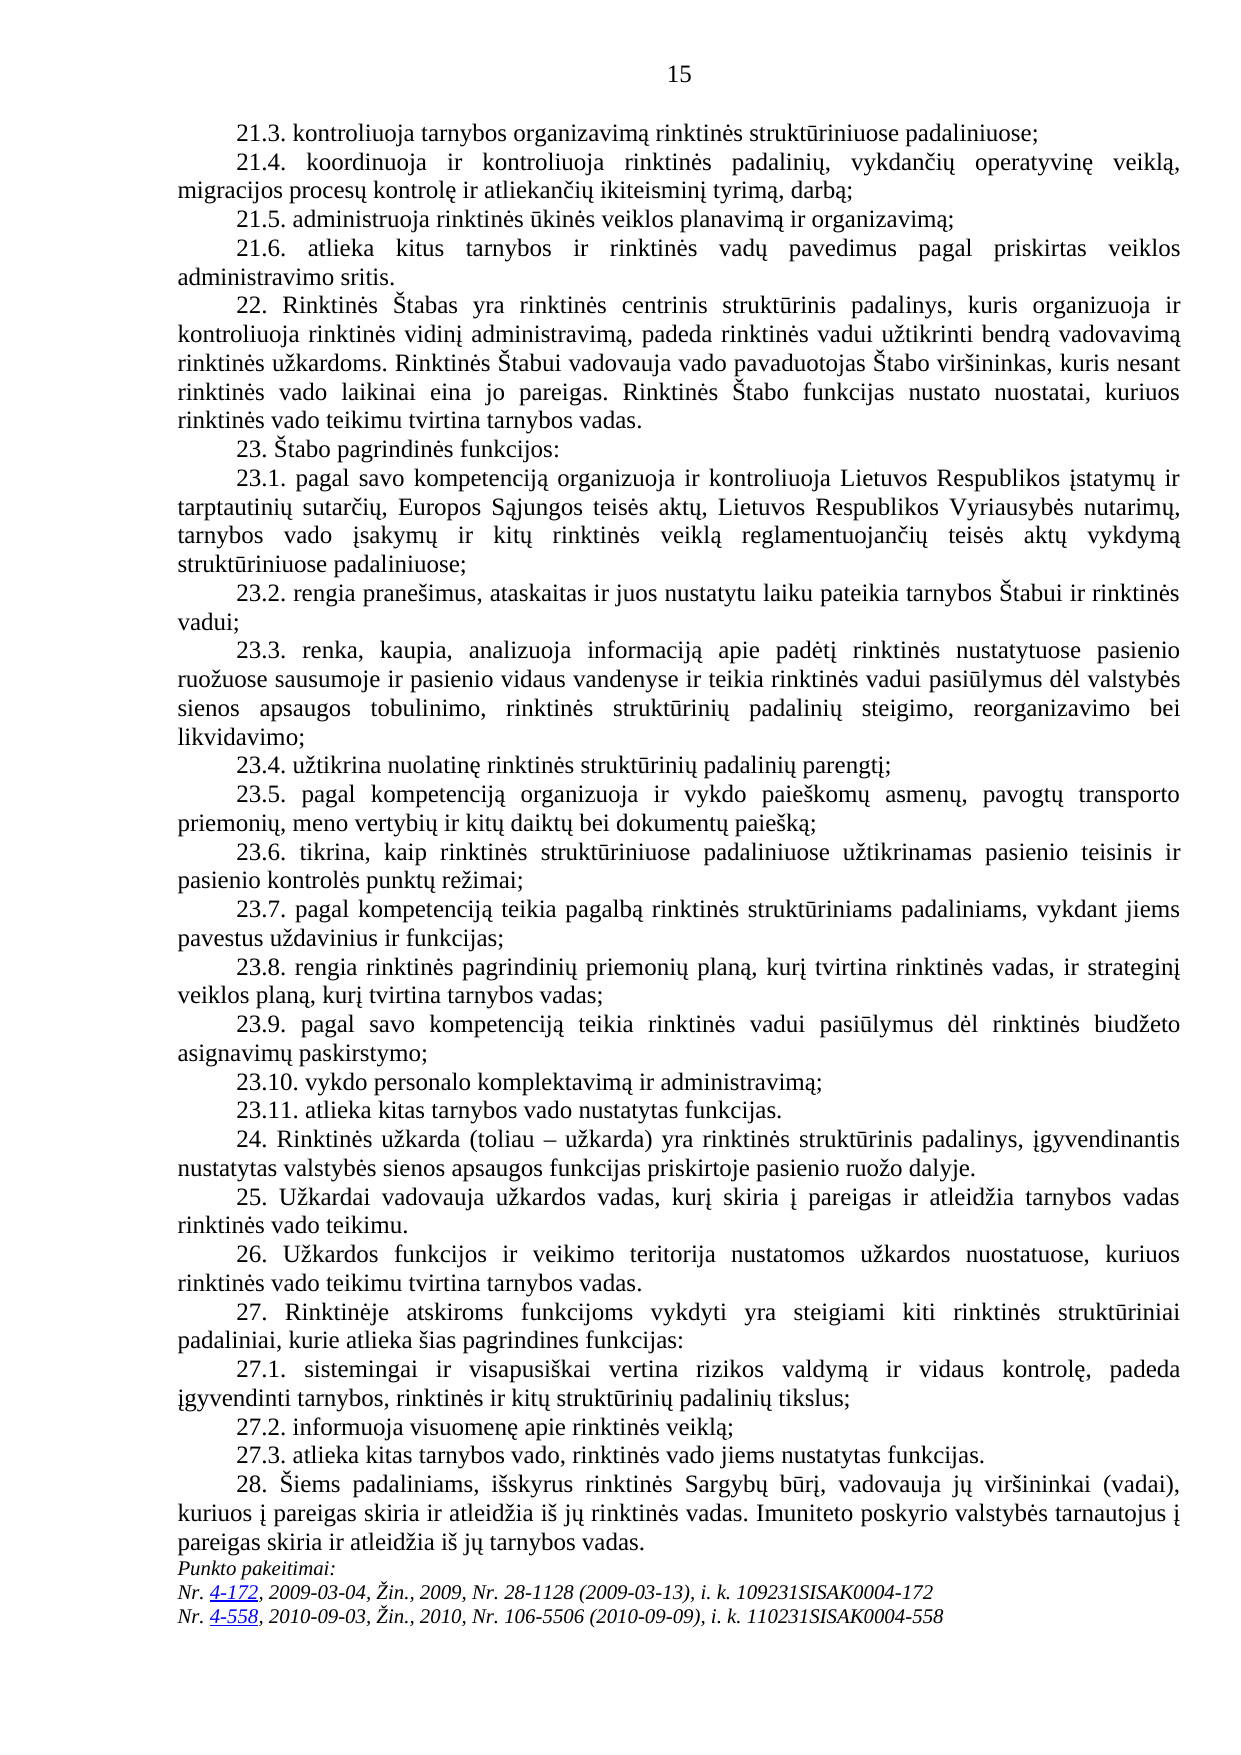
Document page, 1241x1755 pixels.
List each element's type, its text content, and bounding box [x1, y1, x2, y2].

text 23.10. vykdo personalo komplektavimą ir administravimą; [177, 1067, 1181, 1096]
text 24. Rinktinės užkarda (toliau – užkarda) yra rinktinės struktūrinis padalinys, įgyvendinantis nustatytas valstybės sienos apsaugos funkcijas priskirtoje pasienio ruožo dalyje. [177, 1124, 1181, 1182]
text 27.2. informuoja visuomenę apie rinktinės veiklą; [177, 1412, 1181, 1441]
text 23.11. atlieka kitas tarnybos vado nustatytas funkcijas. [177, 1096, 1181, 1124]
text 21.4. koordinuoja ir kontroliuoja rinktinės padalinių, vykdančių operatyvinę veiklą, migracijos procesų kontrolę ir atliekančių ikiteisminį tyrimą, darbą; [177, 147, 1181, 204]
text 27.1. sistemingai ir visapusiškai vertina rizikos valdymą ir vidaus kontrolę, padeda įgyvendinti tarnybos, rinktinės ir kitų struktūrinių padalinių tikslus; [177, 1354, 1181, 1412]
text 23. Štabo pagrindinės funkcijos: [177, 434, 1181, 463]
text 21.3. kontroliuoja tarnybos organizavimą rinktinės struktūriniuose padaliniuose; [177, 118, 1181, 147]
text Nr. 4-172, 2009-03-04, Žin., 2009, Nr. 28-1128 (2009-03-13), i. k. 109231SISAK0004-172 [177, 1580, 1181, 1604]
text 23.9. pagal savo kompetenciją teikia rinktinės vadui pasiūlymus dėl rinktinės biudžeto asignavimų paskirstymo; [177, 1009, 1181, 1067]
text 21.5. administruoja rinktinės ūkinės veiklos planavimą ir organizavimą; [177, 204, 1181, 233]
text 23.4. užtikrina nuolatinę rinktinės struktūrinių padalinių parengtį; [177, 751, 1181, 779]
text 23.6. tikrina, kaip rinktinės struktūriniuose padaliniuose užtikrinamas pasienio teisinis ir pasienio kontrolės punktų režimai; [177, 837, 1181, 894]
text 21.6. atlieka kitus tarnybos ir rinktinės vadų pavedimus pagal priskirtas veiklos administravimo sritis. [177, 233, 1181, 291]
text 23.5. pagal kompetenciją organizuoja ir vykdo paieškomų asmenų, pavogtų transporto priemonių, meno vertybių ir kitų daiktų bei dokumentų paiešką; [177, 779, 1181, 837]
text 23.8. rengia rinktinės pagrindinių priemonių planą, kurį tvirtina rinktinės vadas, ir strateginį veiklos planą, kurį tvirtina tarnybos vadas; [177, 952, 1181, 1009]
text 26. Užkardos funkcijos ir veikimo teritorija nustatomos užkardos nuostatuose, kuriuos rinktinės vado teikimu tvirtina tarnybos vadas. [177, 1239, 1181, 1297]
text 25. Užkardai vadovauja užkardos vadas, kurį skiria į pareigas ir atleidžia tarnybos vadas rinktinės vado teikimu. [177, 1182, 1181, 1239]
text 23.7. pagal kompetenciją teikia pagalbą rinktinės struktūriniams padaliniams, vykdant jiems pavestus uždavinius ir funkcijas; [177, 894, 1181, 952]
text 23.1. pagal savo kompetenciją organizuoja ir kontroliuoja Lietuvos Respublikos įstatymų ir tarptautinių sutarčių, Europos Sąjungos teisės aktų, Lietuvos Respublikos Vyriausybės nutarimų, tarnybos vado įsakymų ir kitų rinktinės veiklą reglamentuojančių teisės aktų vykdymą struktūriniuose padaliniuose; [177, 463, 1181, 578]
text Nr. 4-558, 2010-09-03, Žin., 2010, Nr. 106-5506 (2010-09-09), i. k. 110231SISAK0004-558 [177, 1604, 1181, 1628]
text 27.3. atlieka kitas tarnybos vado, rinktinės vado jiems nustatytas funkcijas. [177, 1441, 1181, 1469]
text 23.3. renka, kaupia, analizuoja informaciją apie padėtį rinktinės nustatytuose pasienio ruožuose sausumoje ir pasienio vidaus vandenyse ir teikia rinktinės vadui pasiūlymus dėl valstybės sienos apsaugos tobulinimo, rinktinės struktūrinių padalinių steigimo, reorganizavimo bei likvidavimo; [177, 636, 1181, 751]
text 27. Rinktinėje atskiroms funkcijoms vykdyti yra steigiami kiti rinktinės struktūriniai padaliniai, kurie atlieka šias pagrindines funkcijas: [177, 1297, 1181, 1354]
text Punkto pakeitimai: [177, 1556, 1181, 1580]
text 23.2. rengia pranešimus, ataskaitas ir juos nustatytu laiku pateikia tarnybos Štabui ir rinktinės vadui; [177, 578, 1181, 636]
text 28. Šiems padaliniams, išskyrus rinktinės Sargybų būrį, vadovauja jų viršininkai (vadai), kuriuos į pareigas skiria ir atleidžia iš jų rinktinės vadas. Imuniteto poskyrio valstybės tarnautojus į pareigas skiria ir atleidžia iš jų tarnybos vadas. [177, 1469, 1181, 1556]
text 22. Rinktinės Štabas yra rinktinės centrinis struktūrinis padalinys, kuris organizuoja ir kontroliuoja rinktinės vidinį administravimą, padeda rinktinės vadui užtikrinti bendrą vadovavimą rinktinės užkardoms. Rinktinės Štabui vadovauja vado pavaduotojas Štabo viršininkas, kuris nesant rinktinės vado laikinai eina jo pareigas. Rinktinės Štabo funkcijas nustato nuostatai, kuriuos rinktinės vado teikimu tvirtina tarnybos vadas. [177, 291, 1181, 434]
